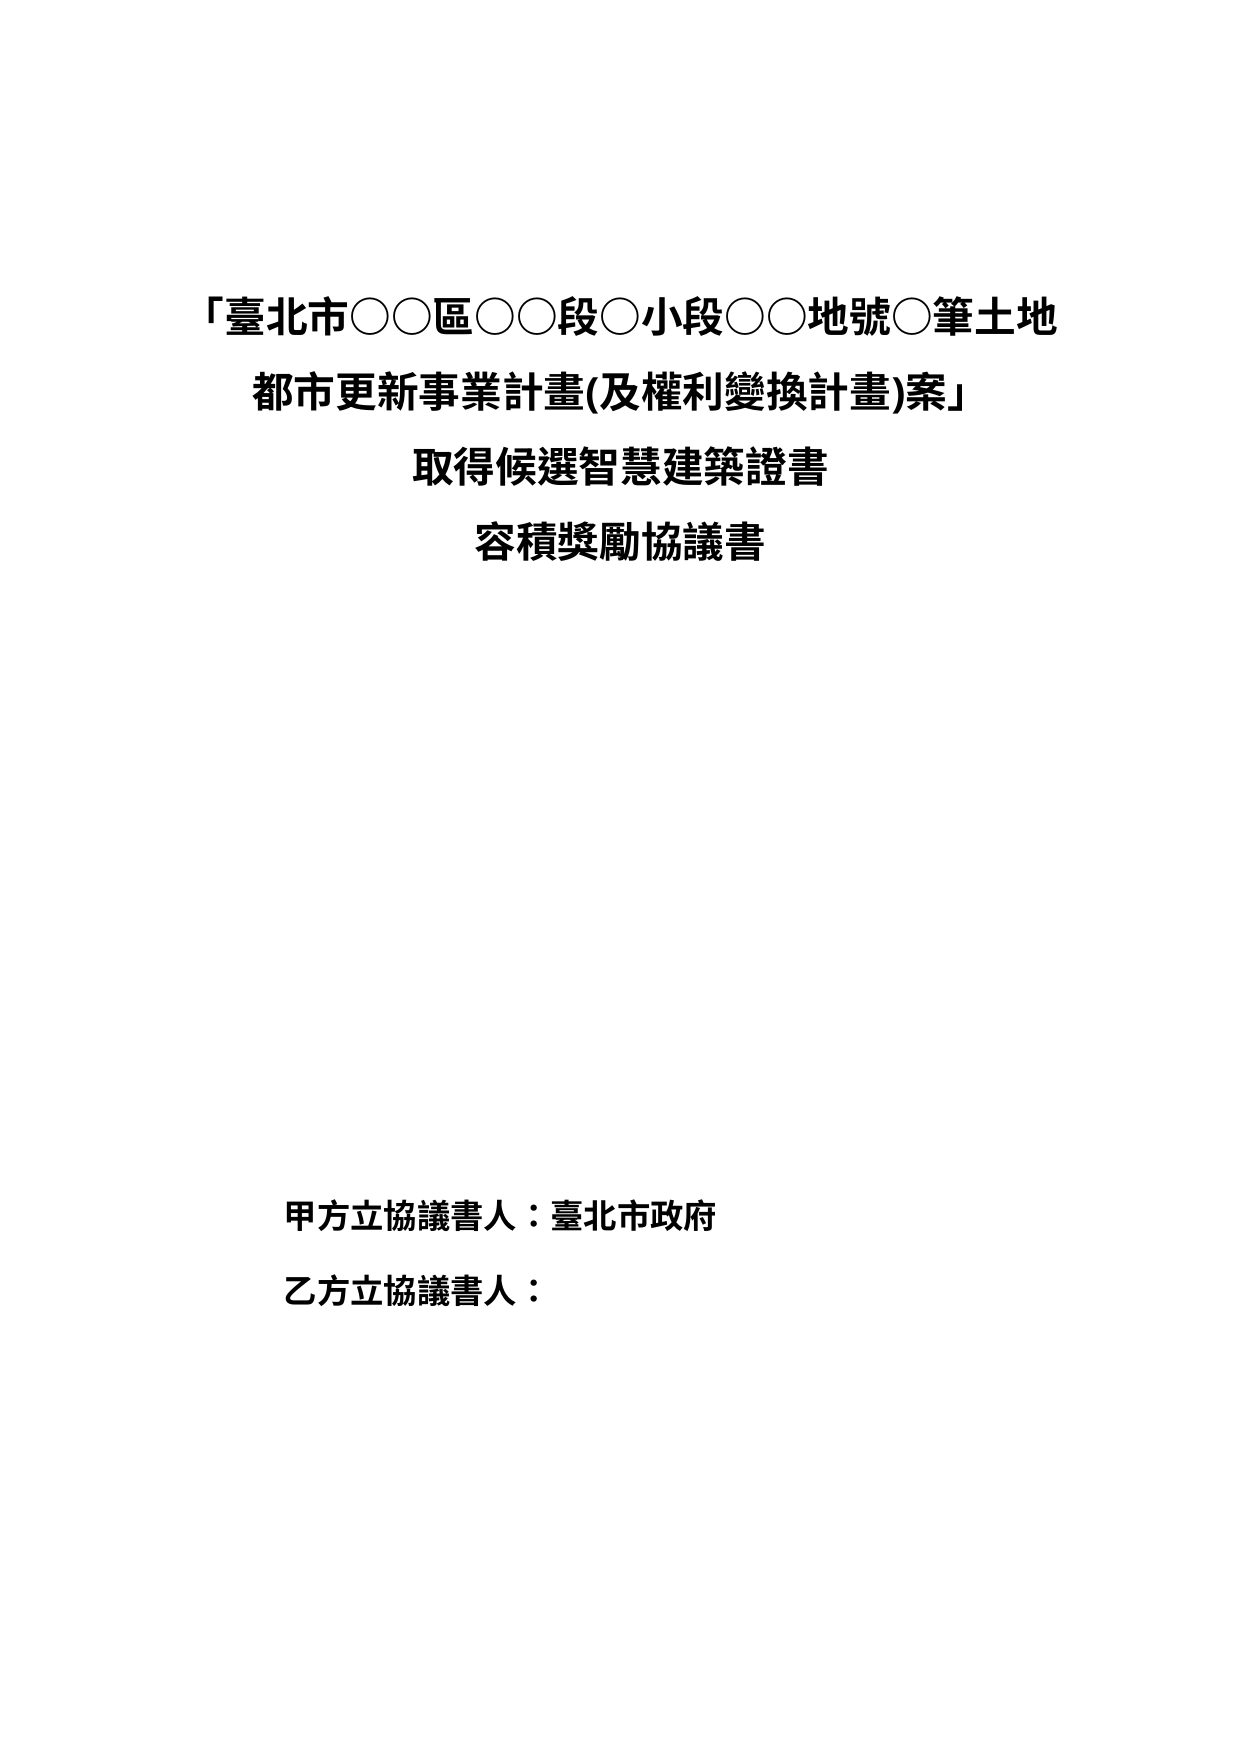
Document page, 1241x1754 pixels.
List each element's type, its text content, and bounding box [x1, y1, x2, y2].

text 甲方立協議書人：臺北市政府 [284, 1177, 1069, 1252]
text 「臺北市○○區○○段○小段○○地號○筆土地都市更新事業計畫(及權利變換計畫)案」 取得候選智慧建築證書 容積獎勵協議書 [171, 277, 1069, 577]
text 乙方立協議書人： [284, 1252, 1069, 1327]
